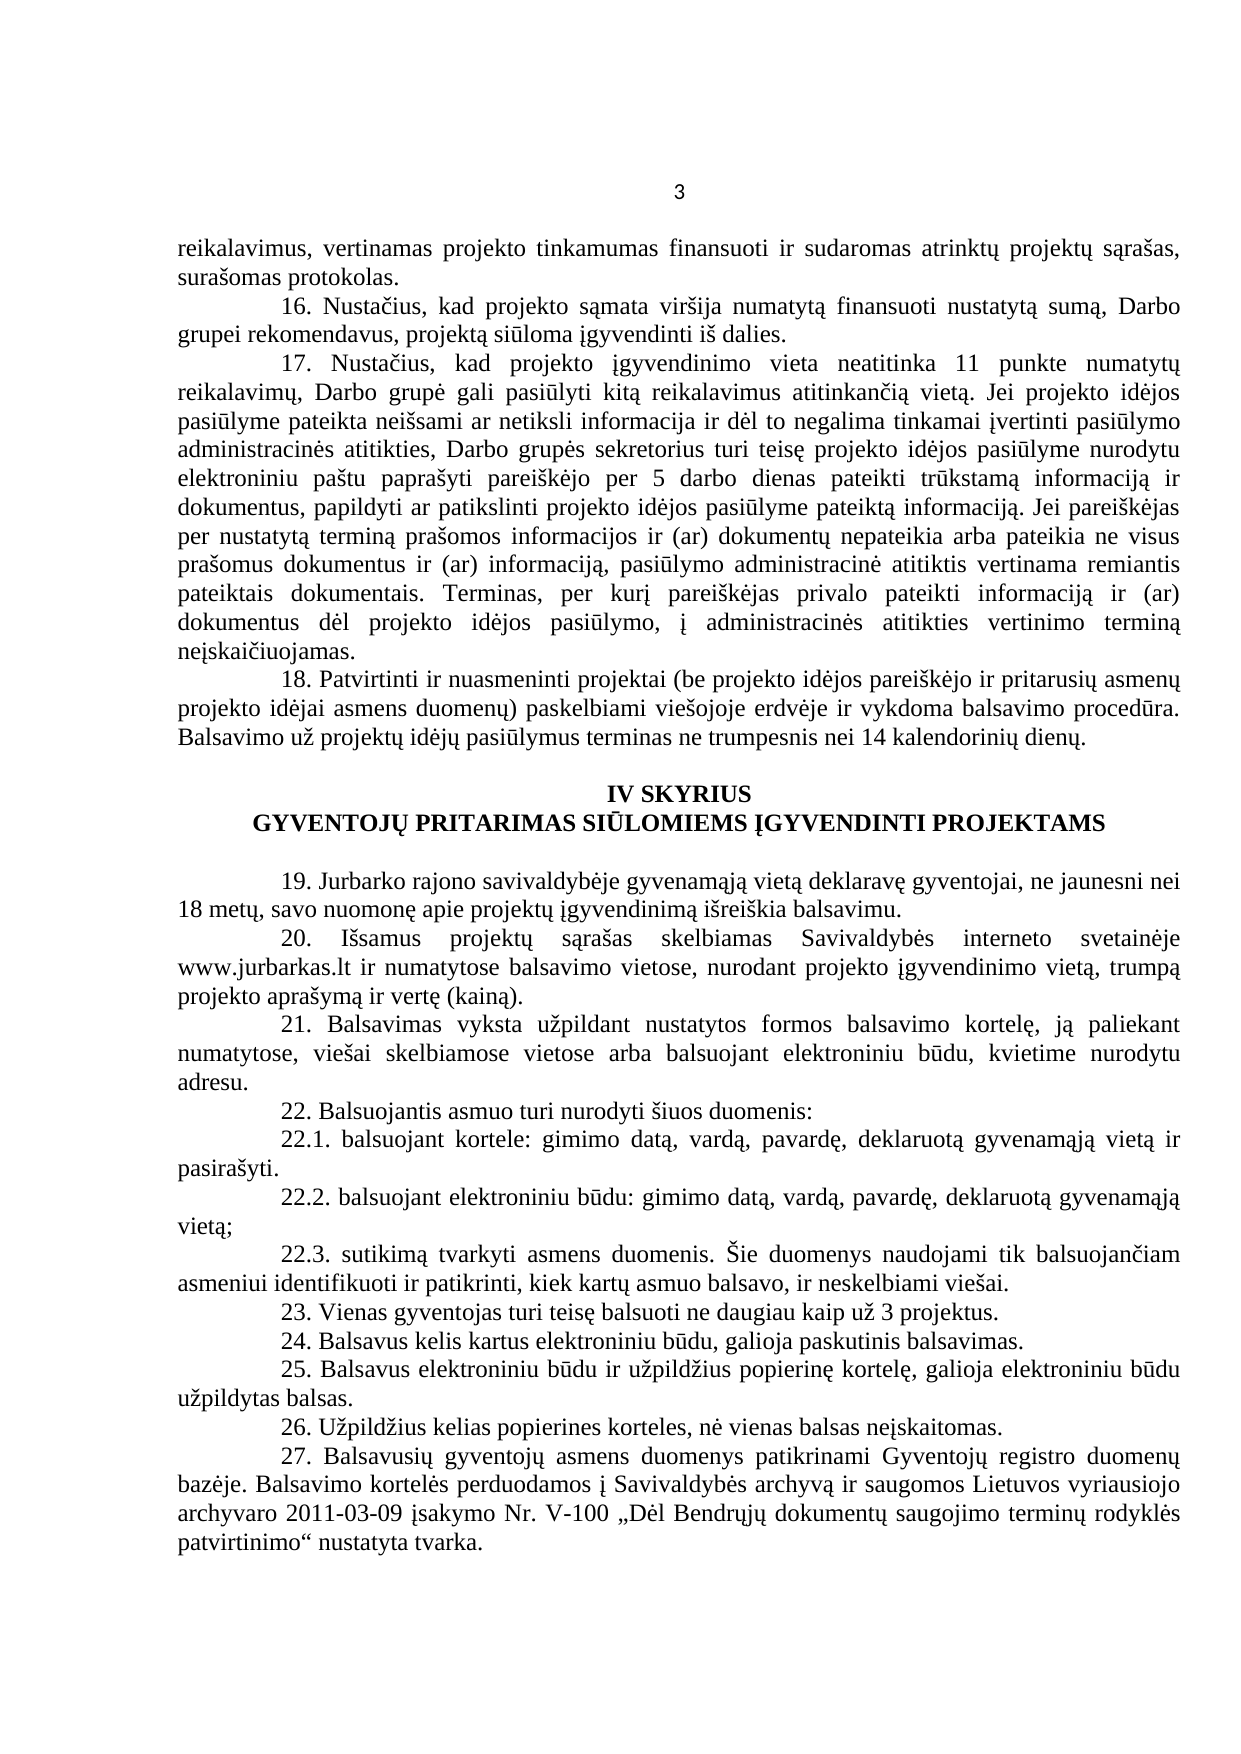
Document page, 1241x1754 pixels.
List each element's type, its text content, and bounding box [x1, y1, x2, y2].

text 26. Užpildžius kelias popierines korteles, nė vienas balsas neįskaitomas. [177, 1412, 1181, 1441]
text 23. Vienas gyventojas turi teisę balsuoti ne daugiau kaip už 3 projektus. [177, 1297, 1181, 1326]
text IV SKYRIUS [177, 779, 1181, 808]
text 16. Nustačius, kad projekto sąmata viršija numatytą finansuoti nustatytą sumą, Darbo grupei rekomendavus, projektą siūloma įgyvendinti iš dalies. [177, 291, 1181, 348]
text reikalavimus, vertinamas projekto tinkamumas finansuoti ir sudaromas atrinktų projektų sąrašas, surašomas protokolas. [177, 233, 1181, 291]
text GYVENTOJŲ PRITARIMAS SIŪLOMIEMS ĮGYVENDINTI PROJEKTAMS [177, 808, 1181, 837]
text 19. Jurbarko rajono savivaldybėje gyvenamąją vietą deklaravę gyventojai, ne jaunesni nei 18 metų, savo nuomonę apie projektų įgyvendinimą išreiškia balsavimu. [177, 866, 1181, 923]
text 21. Balsavimas vyksta užpildant nustatytos formos balsavimo kortelę, ją paliekant numatytose, viešai skelbiamose vietose arba balsuojant elektroniniu būdu, kvietime nurodytu adresu. [177, 1009, 1181, 1096]
text 24. Balsavus kelis kartus elektroniniu būdu, galioja paskutinis balsavimas. [177, 1326, 1181, 1354]
text 17. Nustačius, kad projekto įgyvendinimo vieta neatitinka 11 punkte numatytų reikalavimų, Darbo grupė gali pasiūlyti kitą reikalavimus atitinkančią vietą. Jei projekto idėjos pasiūlyme pateikta neišsami ar netiksli informacija ir dėl to negalima tinkamai įvertinti pasiūlymo administracinės atitikties, Darbo grupės sekretorius turi teisę projekto idėjos pasiūlyme nurodytu elektroniniu paštu paprašyti pareiškėjo per 5 darbo dienas pateikti trūkstamą informaciją ir dokumentus, papildyti ar patikslinti projekto idėjos pasiūlyme pateiktą informaciją. Jei pareiškėjas per nustatytą terminą prašomos informacijos ir (ar) dokumentų nepateikia arba pateikia ne visus prašomus dokumentus ir (ar) informaciją, pasiūlymo administracinė atitiktis vertinama remiantis pateiktais dokumentais. Terminas, per kurį pareiškėjas privalo pateikti informaciją ir (ar) dokumentus dėl projekto idėjos pasiūlymo, į administracinės atitikties vertinimo terminą neįskaičiuojamas. [177, 348, 1181, 664]
text 25. Balsavus elektroniniu būdu ir užpildžius popierinę kortelę, galioja elektroniniu būdu užpildytas balsas. [177, 1354, 1181, 1412]
text 20. Išsamus projektų sąrašas skelbiamas Savivaldybės interneto svetainėje www.jurbarkas.lt ir numatytose balsavimo vietose, nurodant projekto įgyvendinimo vietą, trumpą projekto aprašymą ir vertę (kainą). [177, 923, 1181, 1009]
text 22.1. balsuojant kortele: gimimo datą, vardą, pavardę, deklaruotą gyvenamąją vietą ir pasirašyti. [177, 1124, 1181, 1182]
text 22.2. balsuojant elektroniniu būdu: gimimo datą, vardą, pavardę, deklaruotą gyvenamąją vietą; [177, 1182, 1181, 1239]
text 22. Balsuojantis asmuo turi nurodyti šiuos duomenis: [177, 1096, 1181, 1124]
text 18. Patvirtinti ir nuasmeninti projektai (be projekto idėjos pareiškėjo ir pritarusių asmenų projekto idėjai asmens duomenų) paskelbiami viešojoje erdvėje ir vykdoma balsavimo procedūra. Balsavimo už projektų idėjų pasiūlymus terminas ne trumpesnis nei 14 kalendorinių dienų. [177, 664, 1181, 751]
text 22.3. sutikimą tvarkyti asmens duomenis. Šie duomenys naudojami tik balsuojančiam asmeniui identifikuoti ir patikrinti, kiek kartų asmuo balsavo, ir neskelbiami viešai. [177, 1239, 1181, 1297]
text 27. Balsavusių gyventojų asmens duomenys patikrinami Gyventojų registro duomenų bazėje. Balsavimo kortelės perduodamos į Savivaldybės archyvą ir saugomos Lietuvos vyriausiojo archyvaro 2011-03-09 įsakymo Nr. V-100 „Dėl Bendrųjų dokumentų saugojimo terminų rodyklės patvirtinimo“ nustatyta tvarka. [177, 1441, 1181, 1556]
